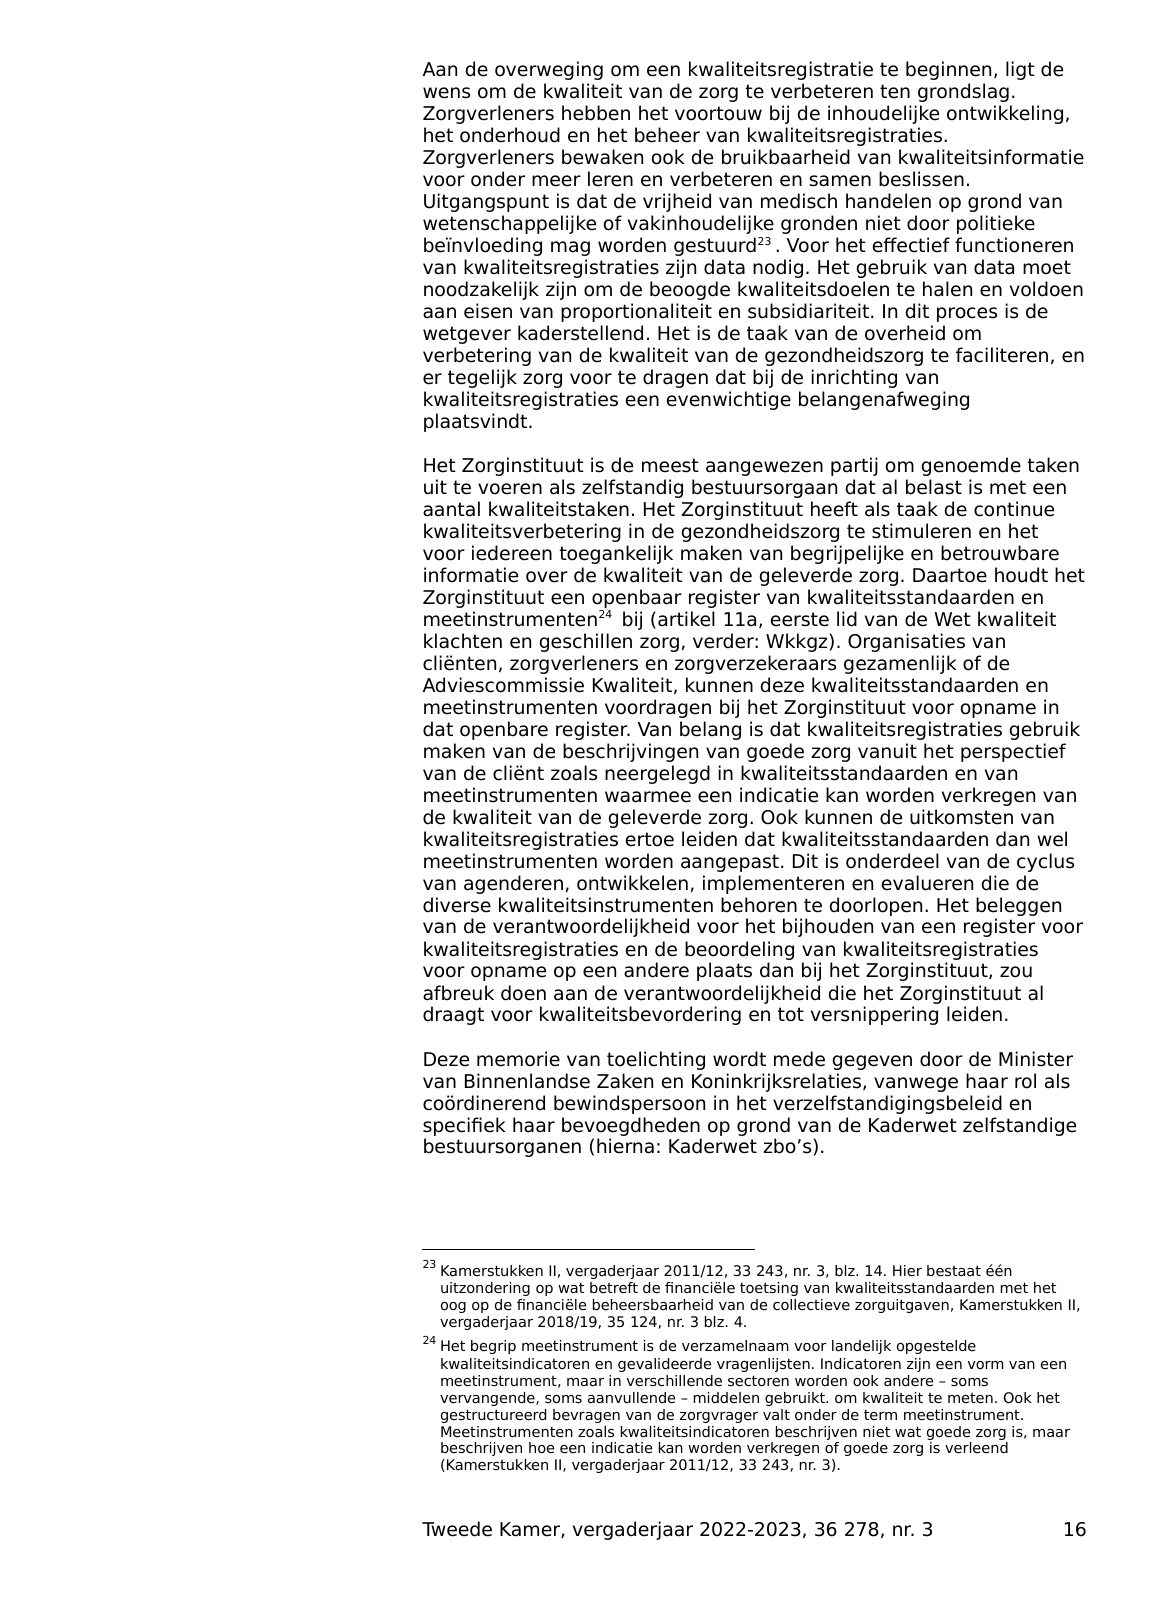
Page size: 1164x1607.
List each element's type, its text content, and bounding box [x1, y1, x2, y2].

text Aan de overweging om een kwaliteitsregistratie te beginnen, ligt de wens om de kwaliteit van de zorg te verbeteren ten grondslag. Zorgverleners hebben het voortouw bij de inhoudelijke ontwikkeling, het onderhoud en het beheer van kwaliteitsregistraties. Zorgverleners bewaken ook de bruikbaarheid van kwaliteitsinformatie voor onder meer leren en verbeteren en samen beslissen. Uitgangspunt is dat de vrijheid van medisch handelen op grond van wetenschappelijke of vakinhoudelijke gronden niet door politieke beïnvloeding mag worden gestuurd. Voor het effectief functioneren van kwaliteitsregistraties zijn data nodig. Het gebruik van data moet noodzakelijk zijn om de beoogde kwaliteitsdoelen te halen en voldoen aan eisen van proportionaliteit en subsidiariteit. In dit proces is de wetgever kaderstellend. Het is de taak van de overheid om verbetering van de kwaliteit van de gezondheidszorg te faciliteren, en er tegelijk zorg voor te dragen dat bij de inrichting van kwaliteitsregistraties een evenwichtige belangenafweging plaatsvindt. [422, 59, 1087, 433]
text Deze memorie van toelichting wordt mede gegeven door de Minister van Binnenlandse Zaken en Koninkrijksrelaties, vanwege haar rol als coördinerend bewindspersoon in het verzelfstandigingsbeleid en specifiek haar bevoegdheden op grond van de Kaderwet zelfstandige bestuursorganen (hierna: Kaderwet zbo’s). [422, 1048, 1087, 1158]
text Het Zorginstituut is de meest aangewezen partij om genoemde taken uit te voeren als zelfstandig bestuursorgaan dat al belast is met een aantal kwaliteitstaken. Het Zorginstituut heeft als taak de continue kwaliteitsverbetering in de gezondheidszorg te stimuleren en het voor iedereen toegankelijk maken van begrijpelijke en betrouwbare informatie over de kwaliteit van de geleverde zorg. Daartoe houdt het Zorginstituut een openbaar register van kwaliteitsstandaarden en meetinstrumenten bij (artikel 11a, eerste lid van de Wet kwaliteit klachten en geschillen zorg, verder: Wkkgz). Organisaties van cliënten, zorgverleners en zorgverzekeraars gezamenlijk of de Adviescommissie Kwaliteit, kunnen deze kwaliteitsstandaarden en meetinstrumenten voordragen bij het Zorginstituut voor opname in dat openbare register. Van belang is dat kwaliteitsregistraties gebruik maken van de beschrijvingen van goede zorg vanuit het perspectief van de cliënt zoals neergelegd in kwaliteitsstandaarden en van meetinstrumenten waarmee een indicatie kan worden verkregen van de kwaliteit van de geleverde zorg. Ook kunnen de uitkomsten van kwaliteitsregistraties ertoe leiden dat kwaliteitsstandaarden dan wel meetinstrumenten worden aangepast. Dit is onderdeel van de cyclus van agenderen, ontwikkelen, implementeren en evalueren die de diverse kwaliteitsinstrumenten behoren te doorlopen. Het beleggen van de verantwoordelijkheid voor het bijhouden van een register voor kwaliteitsregistraties en de beoordeling van kwaliteitsregistraties voor opname op een andere plaats dan bij het Zorginstituut, zou afbreuk doen aan de verantwoordelijkheid die het Zorginstituut al draagt voor kwaliteitsbevordering en tot versnippering leiden. [422, 455, 1087, 1026]
text Het begrip meetinstrument is de verzamelnaam voor landelijk opgestelde kwaliteitsindicatoren en gevalideerde vragenlijsten. Indicatoren zijn een vorm van een meetinstrument, maar in verschillende sectoren worden ook andere – soms vervangende, soms aanvullende – middelen gebruikt. om kwaliteit te meten. Ook het gestructureerd bevragen van de zorgvrager valt onder de term meetinstrument. Meetinstrumenten zoals kwaliteitsindicatoren beschrijven niet wat goede zorg is, maar beschrijven hoe een indicatie kan worden verkregen of goede zorg is verleend (Kamerstukken II, vergaderjaar 2011/12, 33 243, nr. 3). [422, 1334, 1087, 1474]
text Kamerstukken II, vergaderjaar 2011/12, 33 243, nr. 3, blz. 14. Hier bestaat één uitzondering op wat betreft de financiële toetsing van kwaliteitsstandaarden met het oog op de financiële beheersbaarheid van de collectieve zorguitgaven, Kamerstukken II, vergaderjaar 2018/19, 35 124, nr. 3 blz. 4. [422, 1258, 1087, 1331]
